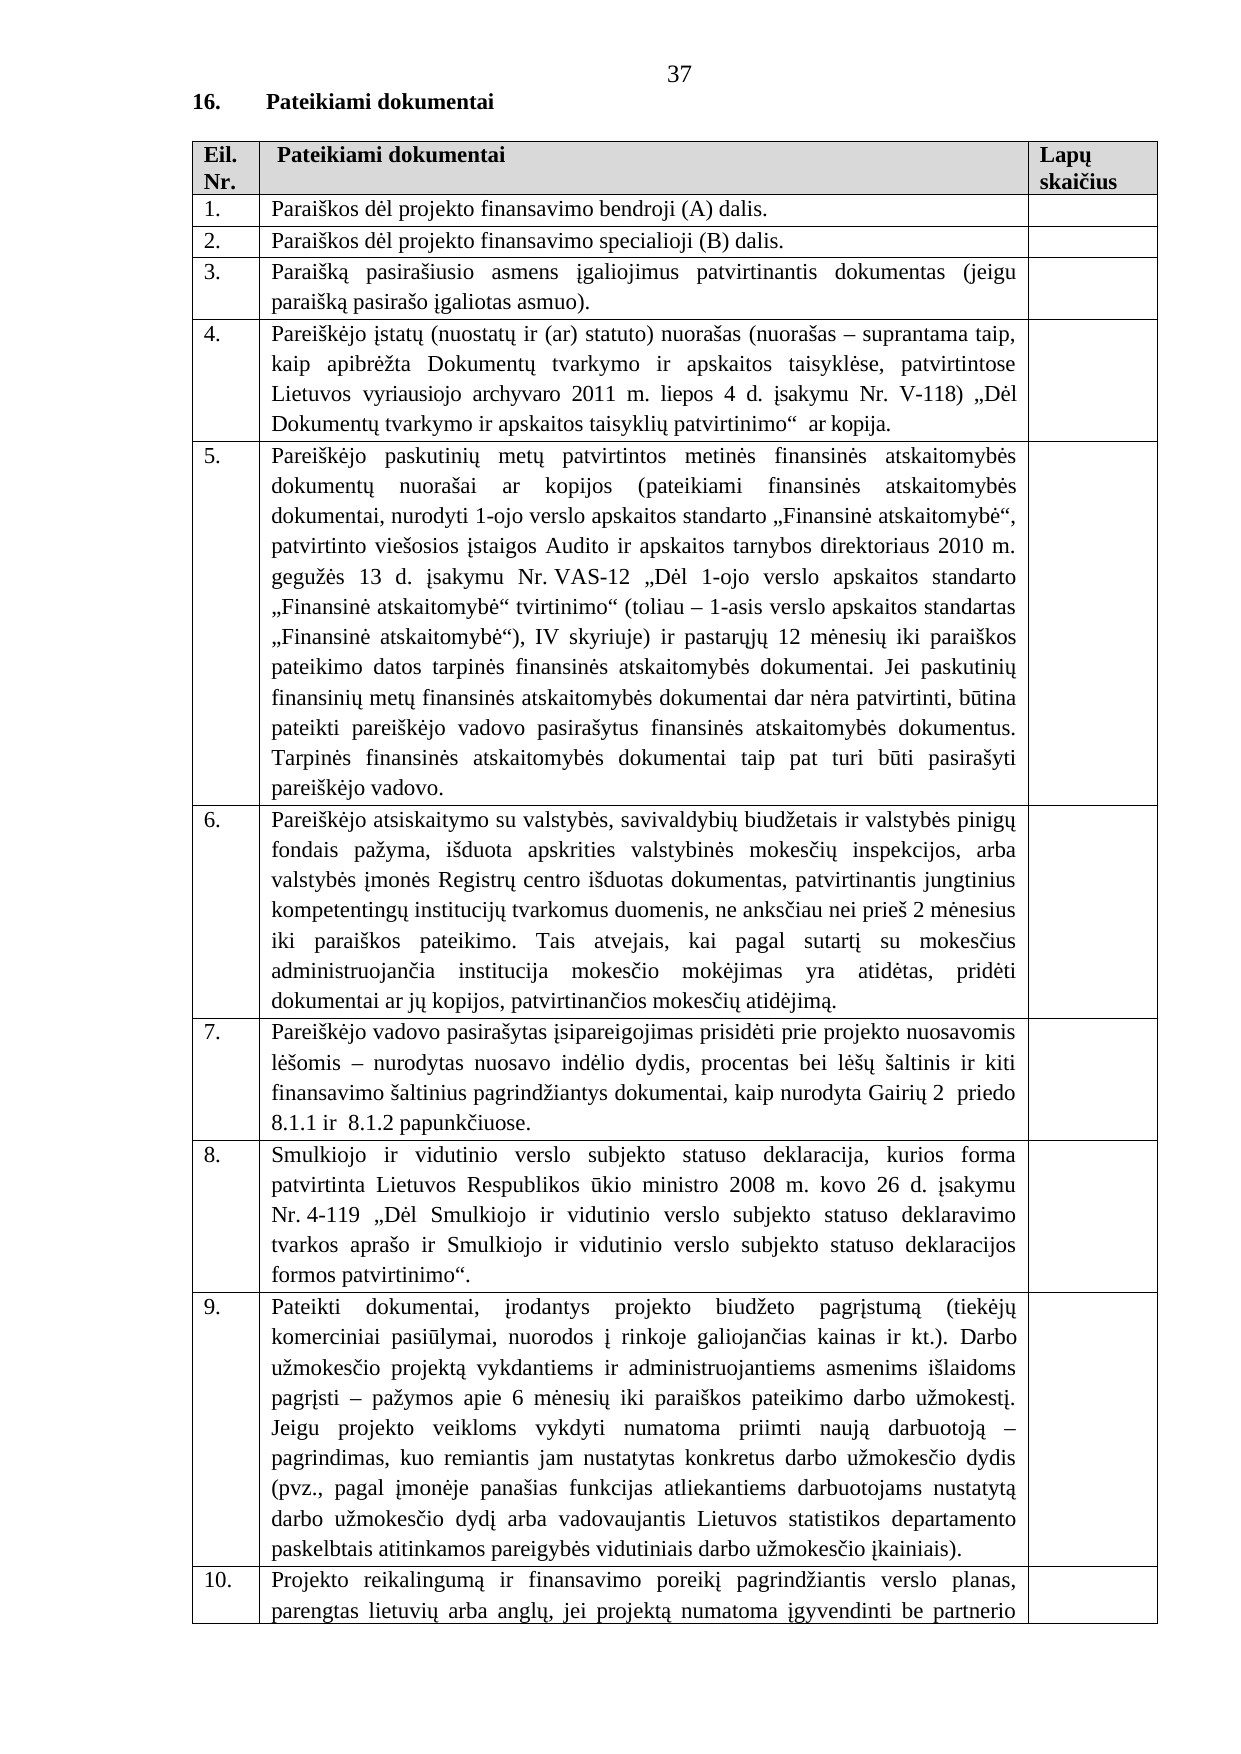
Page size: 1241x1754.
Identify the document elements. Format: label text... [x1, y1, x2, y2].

table_cell 7. [193, 1019, 259, 1140]
table_cell [1029, 227, 1157, 257]
table_cell Paraiškos dėl projekto finansavimo specialioji (B) dalis. [260, 227, 1028, 257]
table_header Lapų skaičius [1029, 142, 1157, 194]
table_cell 10. [193, 1567, 259, 1623]
table_cell [1029, 1019, 1157, 1140]
table_cell [1029, 195, 1157, 226]
table_cell [1029, 1141, 1157, 1292]
table_cell 3. [193, 258, 259, 319]
table_cell 2. [193, 227, 259, 257]
table_cell 1. [193, 195, 259, 226]
table_cell [1029, 442, 1157, 805]
table_cell [1029, 806, 1157, 1017]
table_cell Smulkiojo ir vidutinio verslo subjekto statuso deklaracija, kurios forma patvirtinta Lietuvos Respublikos ūkio ministro 2008 m. kovo 26 d. įsakymu Nr. 4-119 „Dėl Smulkiojo ir vidutinio verslo subjekto statuso deklaravimo tvarkos aprašo ir Smulkiojo ir vidutinio verslo subjekto statuso deklaracijos formos patvirtinimo“. [260, 1141, 1028, 1292]
table_cell 5. [193, 442, 259, 805]
table_cell Paraišką pasirašiusio asmens įgaliojimus patvirtinantis dokumentas (jeigu paraišką pasirašo įgaliotas asmuo). [260, 258, 1028, 319]
table_header Eil. Nr. [193, 142, 259, 194]
table_cell 9. [193, 1293, 259, 1566]
table_cell Pateikti dokumentai, įrodantys projekto biudžeto pagrįstumą (tiekėjų komerciniai pasiūlymai, nuorodos į rinkoje galiojančias kainas ir kt.). Darbo užmokesčio projektą vykdantiems ir administruojantiems asmenims išlaidoms pagrįsti – pažymos apie 6 mėnesių iki paraiškos pateikimo darbo užmokestį. Jeigu projekto veikloms vykdyti numatoma priimti naują darbuotoją – pagrindimas, kuo remiantis jam nustatytas konkretus darbo užmokesčio dydis (pvz., pagal įmonėje panašias funkcijas atliekantiems darbuotojams nustatytą darbo užmokesčio dydį arba vadovaujantis Lietuvos statistikos departamento paskelbtais atitinkamos pareigybės vidutiniais darbo užmokesčio įkainiais). [260, 1293, 1028, 1566]
table_cell [1029, 320, 1157, 441]
table_cell 4. [193, 320, 259, 441]
table_cell 6. [193, 806, 259, 1017]
table_cell Pareiškėjo įstatų (nuostatų ir (ar) statuto) nuorašas (nuorašas – suprantama taip, kaip apibrėžta Dokumentų tvarkymo ir apskaitos taisyklėse, patvirtintose Lietuvos vyriausiojo archyvaro 2011 m. liepos 4 d. įsakymu Nr. V-118) „Dėl Dokumentų tvarkymo ir apskaitos taisyklių patvirtinimo“ ar kopija. [260, 320, 1028, 441]
table_cell 8. [193, 1141, 259, 1292]
table_cell [1029, 258, 1157, 319]
table_cell Projekto reikalingumą ir finansavimo poreikį pagrindžiantis verslo planas, parengtas lietuvių arba anglų, jei projektą numatoma įgyvendinti be partnerio [260, 1567, 1028, 1623]
text 16. Pateikiami dokumentai [192, 88, 1167, 114]
table_cell [1029, 1293, 1157, 1566]
table_cell [1029, 1567, 1157, 1623]
table_cell Pareiškėjo paskutinių metų patvirtintos metinės finansinės atskaitomybės dokumentų nuorašai ar kopijos (pateikiami finansinės atskaitomybės dokumentai, nurodyti 1-ojo verslo apskaitos standarto „Finansinė atskaitomybė“, patvirtinto viešosios įstaigos Audito ir apskaitos tarnybos direktoriaus 2010 m. gegužės 13 d. įsakymu Nr. VAS-12 „Dėl 1-ojo verslo apskaitos standarto „Finansinė atskaitomybė“ tvirtinimo“ (toliau – 1-asis verslo apskaitos standartas „Finansinė atskaitomybė“), IV skyriuje) ir pastarųjų 12 mėnesių iki paraiškos pateikimo datos tarpinės finansinės atskaitomybės dokumentai. Jei paskutinių finansinių metų finansinės atskaitomybės dokumentai dar nėra patvirtinti, būtina pateikti pareiškėjo vadovo pasirašytus finansinės atskaitomybės dokumentus. Tarpinės finansinės atskaitomybės dokumentai taip pat turi būti pasirašyti pareiškėjo vadovo. [260, 442, 1028, 805]
table_cell Pareiškėjo atsiskaitymo su valstybės, savivaldybių biudžetais ir valstybės pinigų fondais pažyma, išduota apskrities valstybinės mokesčių inspekcijos, arba valstybės įmonės Registrų centro išduotas dokumentas, patvirtinantis jungtinius kompetentingų institucijų tvarkomus duomenis, ne anksčiau nei prieš 2 mėnesius iki paraiškos pateikimo. Tais atvejais, kai pagal sutartį su mokesčius administruojančia institucija mokesčio mokėjimas yra atidėtas, pridėti dokumentai ar jų kopijos, patvirtinančios mokesčių atidėjimą. [260, 806, 1028, 1017]
table_header Pateikiami dokumentai [260, 142, 1028, 194]
table_cell Pareiškėjo vadovo pasirašytas įsipareigojimas prisidėti prie projekto nuosavomis lėšomis – nurodytas nuosavo indėlio dydis, procentas bei lėšų šaltinis ir kiti finansavimo šaltinius pagrindžiantys dokumentai, kaip nurodyta Gairių 2 priedo 8.1.1 ir 8.1.2 papunkčiuose. [260, 1019, 1028, 1140]
table_cell Paraiškos dėl projekto finansavimo bendroji (A) dalis. [260, 195, 1028, 226]
